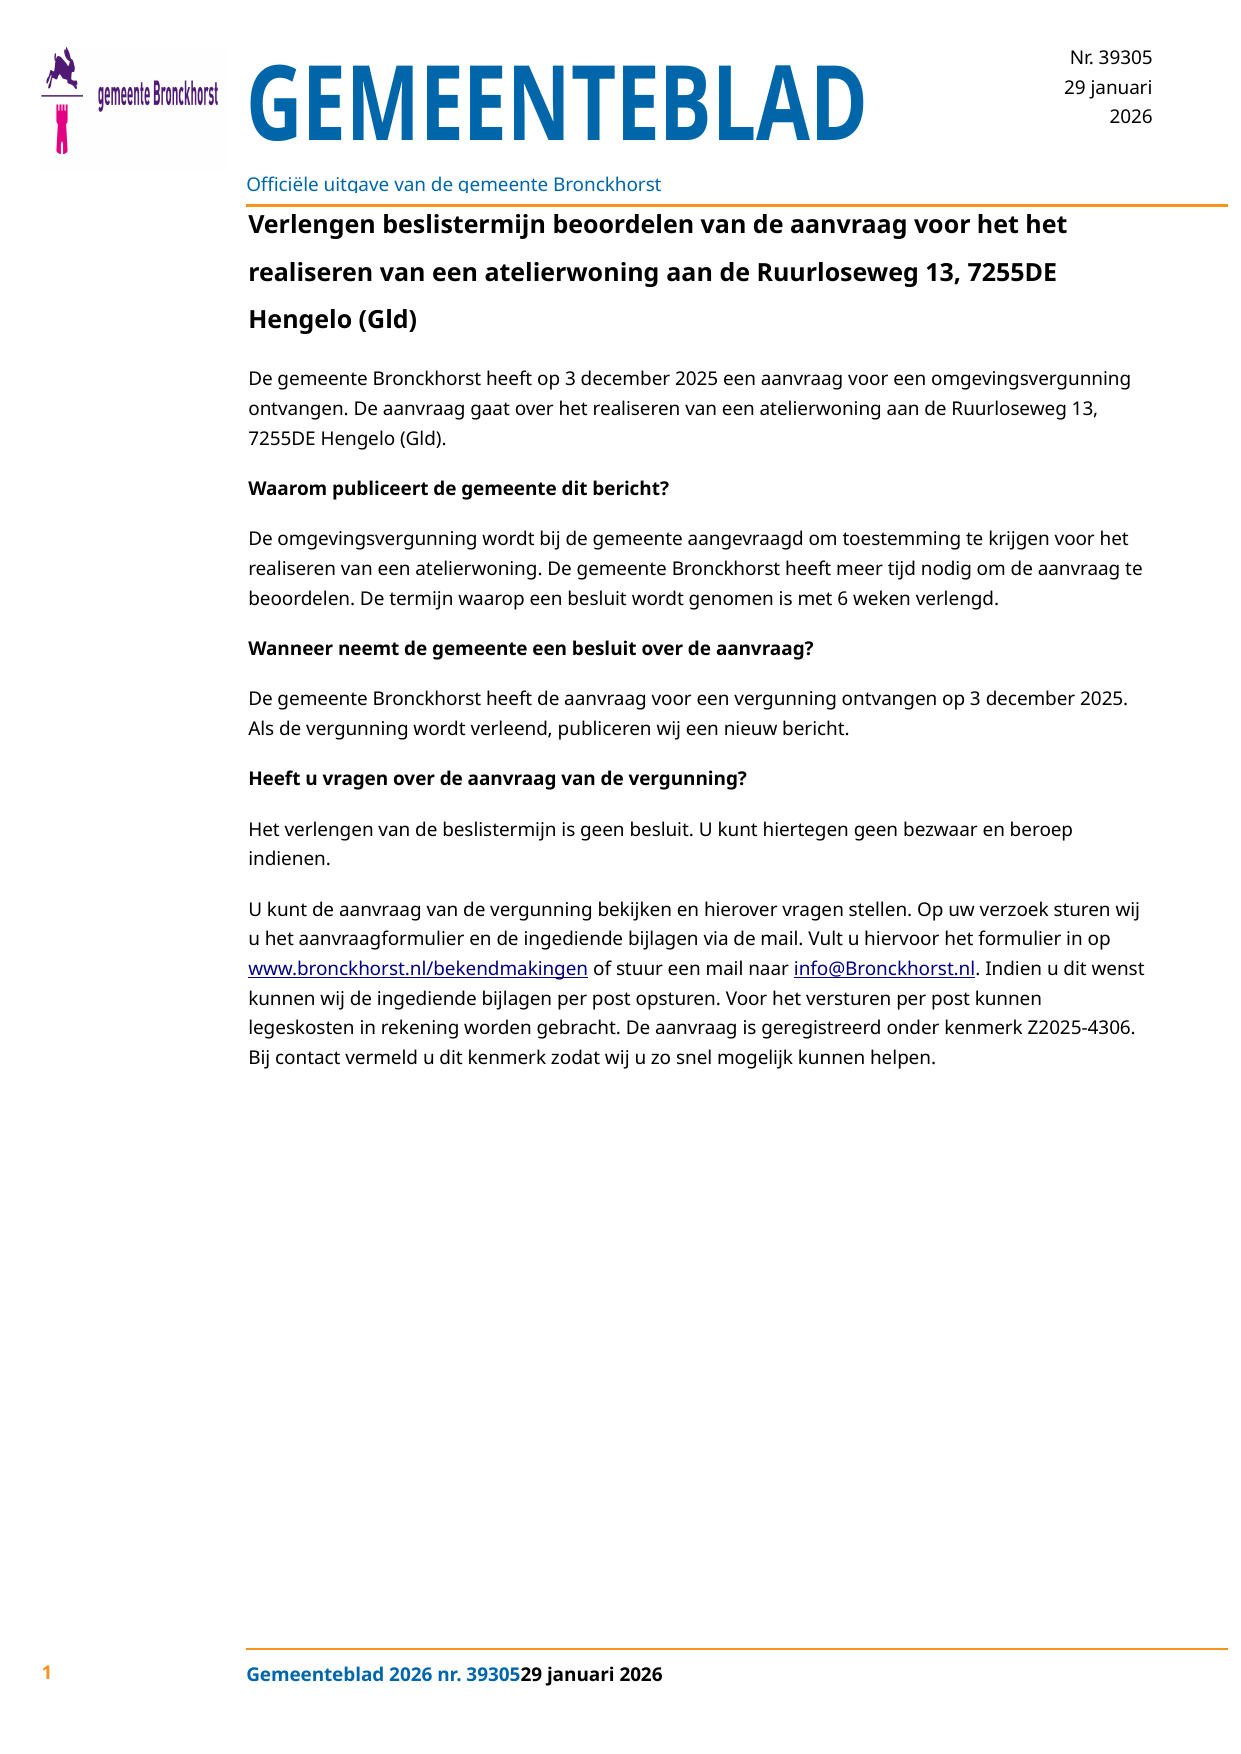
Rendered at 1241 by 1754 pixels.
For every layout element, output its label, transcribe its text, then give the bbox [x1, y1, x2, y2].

text Wanneer neemt de gemeente een besluit over de aanvraag? [248, 635, 1152, 661]
text Waarom publiceert de gemeente dit bericht? [248, 475, 1152, 501]
text De omgevingsvergunning wordt bij de gemeente aangevraagd om toestemming te krijgen voor het realiseren van een atelierwoning. De gemeente Bronckhorst heeft meer tijd nodig om de aanvraag te beoordelen. De termijn waarop een besluit wordt genomen is met 6 weken verlengd. [248, 526, 1152, 610]
text De gemeente Bronckhorst heeft de aanvraag voor een vergunning ontvangen op 3 december 2025. Als de vergunning wordt verleend, publiceren wij een nieuw bericht. [248, 686, 1152, 741]
picture [41, 47, 231, 172]
text De gemeente Bronckhorst heeft op 3 december 2025 een aanvraag voor een omgevingsvergunning ontvangen. De aanvraag gaat over het realiseren van een atelierwoning aan de Ruurloseweg 13, 7255DE Hengelo (Gld). [248, 366, 1152, 450]
text Verlengen beslistermijn beoordelen van de aanvraag voor het het realiseren van een atelierwoning aan de Ruurloseweg 13, 7255DE Hengelo (Gld) [248, 207, 1152, 336]
text Heeft u vragen over de aanvraag van de vergunning? [248, 766, 1152, 791]
text U kunt de aanvraag van de vergunning bekijken en hierover vragen stellen. Op uw verzoek sturen wij u het aanvraagformulier en de ingediende bijlagen via de mail. Vult u hiervoor het formulier in op www.bronckhorst.nl/bekendmakingen of stuur een mail naar info@Bronckhorst.nl. Indien u dit wenst kunnen wij de ingediende bijlagen per post opsturen. Voor het versturen per post kunnen legeskosten in rekening worden gebracht. De aanvraag is geregistreerd onder kenmerk Z2025-4306. Bij contact vermeld u dit kenmerk zodat wij u zo snel mogelijk kunnen helpen. [248, 896, 1152, 1069]
text Het verlengen van de beslistermijn is geen besluit. U kunt hiertegen geen bezwaar en beroep indienen. [248, 816, 1152, 871]
